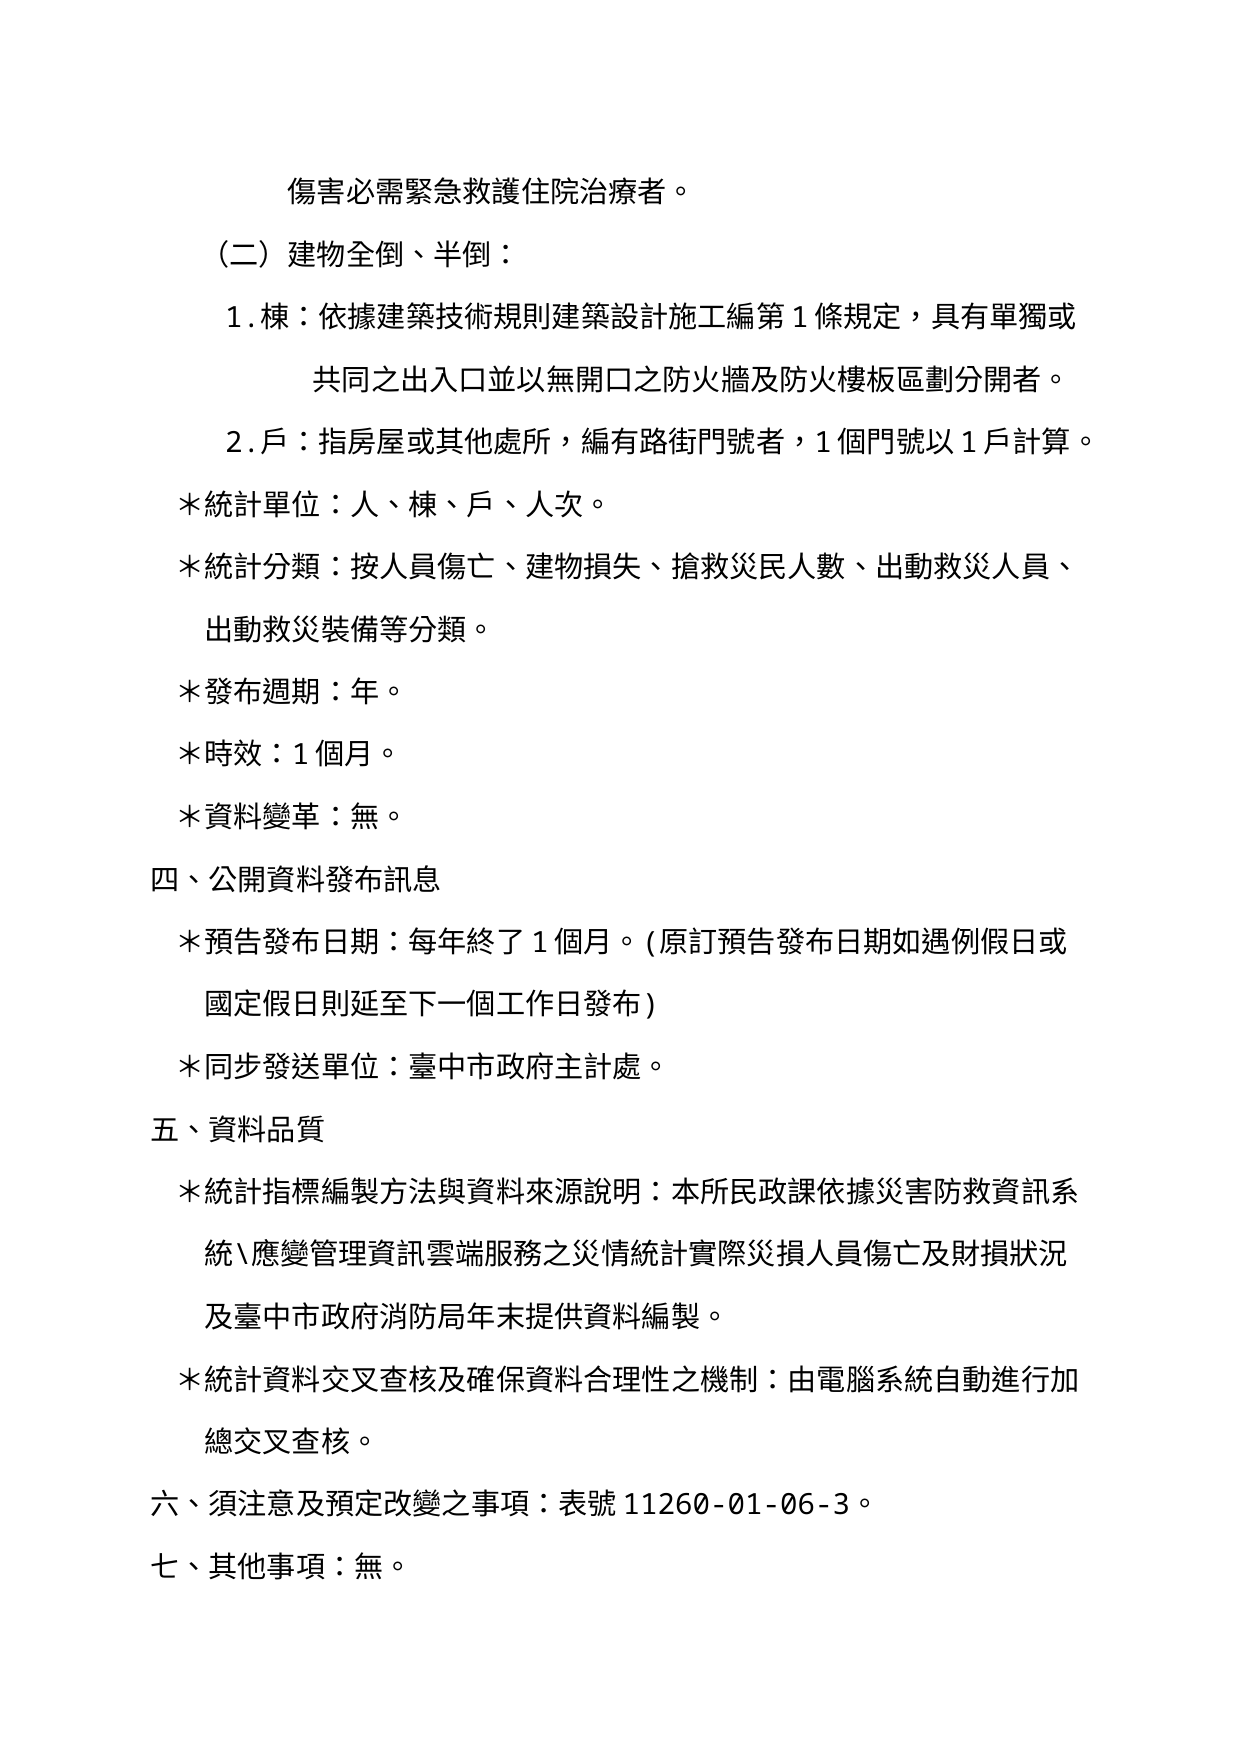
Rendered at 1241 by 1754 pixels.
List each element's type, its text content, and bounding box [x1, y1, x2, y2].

text ＊統計單位：人、棟、戶、人次。 [175, 461, 1090, 523]
text ＊資料變革：無。 [175, 773, 1090, 836]
text ＊預告發布日期：每年終了1個月。(原訂預告發布日期如遇例假日或國定假日則延至下一個工作日發布) [175, 898, 1090, 1023]
text （二）建物全倒、半倒： [200, 211, 1090, 273]
text ＊統計資料交叉查核及確保資料合理性之機制：由電腦系統自動進行加總交叉查核。 [175, 1336, 1090, 1461]
text ＊統計分類：按人員傷亡、建物損失、搶救災民人數、出動救災人員、出動救災裝備等分類。 [175, 523, 1090, 648]
text 七、其他事項：無。 [150, 1523, 1090, 1586]
text 1.棟：依據建築技術規則建築設計施工編第1條規定，具有單獨或共同之出入口並以無開口之防火牆及防火樓板區劃分開者。 [225, 273, 1090, 398]
text 2.戶：指房屋或其他處所，編有路街門號者，1個門號以1戶計算。 [225, 398, 1090, 461]
text ＊同步發送單位：臺中市政府主計處。 [175, 1023, 1090, 1086]
text 五、資料品質 [150, 1086, 1090, 1148]
text ＊時效：1個月。 [175, 711, 1090, 773]
text ＊統計指標編製方法與資料來源說明：本所民政課依據災害防救資訊系統\應變管理資訊雲端服務之災情統計實際災損人員傷亡及財損狀況及臺中市政府消防局年末提供資料編製。 [175, 1148, 1090, 1336]
text ＊發布週期：年。 [175, 648, 1090, 711]
text 四、公開資料發布訊息 [150, 836, 1090, 898]
text 傷害必需緊急救護住院治療者。 [200, 148, 1090, 211]
text 六、須注意及預定改變之事項：表號11260-01-06-3。 [150, 1461, 1090, 1523]
